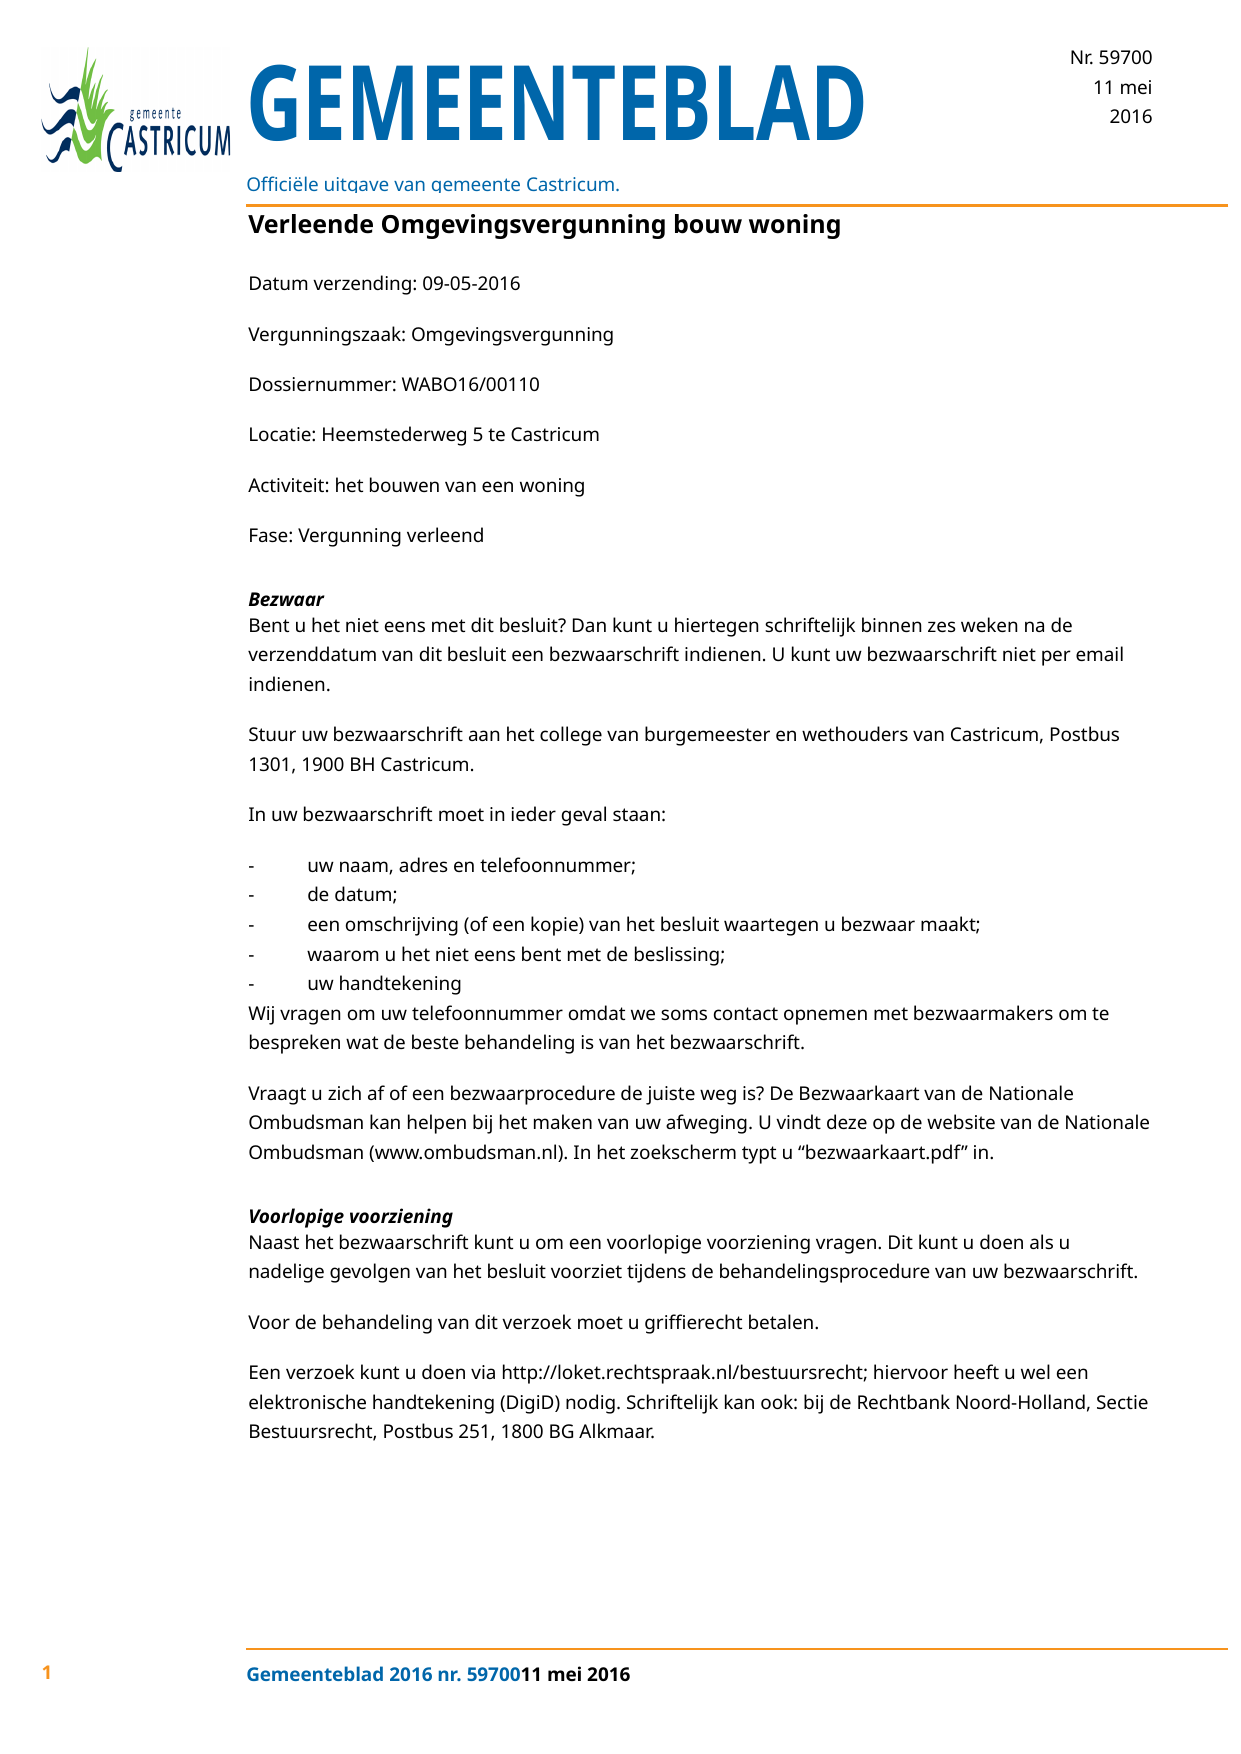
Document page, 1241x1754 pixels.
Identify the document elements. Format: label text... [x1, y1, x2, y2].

text Wij vragen om uw telefoonnummer omdat we soms contact opnemen met bezwaarmakers om te bespreken wat de beste behandeling is van het bezwaarschrift. [248, 1000, 1152, 1055]
text Een verzoek kunt u doen via http://loket.rechtspraak.nl/bestuursrecht; hiervoor heeft u wel een elektronische handtekening (DigiD) nodig. Schriftelijk kan ook: bij de Rechtbank Noord-Holland, Sectie Bestuursrecht, Postbus 251, 1800 BG Alkmaar. [248, 1359, 1152, 1444]
text Bezwaar [248, 586, 1152, 612]
text Naast het bezwaarschrift kunt u om een voorlopige voorziening vragen. Dit kunt u doen als u nadelige gevolgen van het besluit voorziet tijdens de behandelingsprocedure van uw bezwaarschrift. [248, 1229, 1152, 1284]
text Verleende Omgevingsvergunning bouw woning [248, 207, 1152, 241]
list uw handtekening [248, 970, 1152, 996]
picture [41, 47, 231, 172]
text Dossiernummer: WABO16/00110 [248, 371, 1152, 397]
text Vraagt u zich af of een bezwaarprocedure de juiste weg is? De Bezwaarkaart van de Nationale Ombudsman kan helpen bij het maken van uw afweging. U vindt deze op de website van de Nationale Ombudsman (www.ombudsman.nl). In het zoekscherm typt u “bezwaarkaart.pdf” in. [248, 1080, 1152, 1165]
text Datum verzending: 09-05-2016 [248, 270, 1152, 296]
text Vergunningszaak: Omgevingsvergunning [248, 321, 1152, 346]
text In uw bezwaarschrift moet in ieder geval staan: [248, 802, 1152, 827]
text Voor de behandeling van dit verzoek moet u griffierecht betalen. [248, 1309, 1152, 1334]
list een omschrijving (of een kopie) van het besluit waartegen u bezwaar maakt; [248, 911, 1152, 937]
text Bent u het niet eens met dit besluit? Dan kunt u hiertegen schriftelijk binnen zes weken na de verzenddatum van dit besluit een bezwaarschrift indienen. U kunt uw bezwaarschrift niet per email indienen. [248, 612, 1152, 697]
text Activiteit: het bouwen van een woning [248, 472, 1152, 498]
text Locatie: Heemstederweg 5 te Castricum [248, 422, 1152, 447]
list de datum; [248, 882, 1152, 907]
list waarom u het niet eens bent met de beslissing; [248, 941, 1152, 967]
text Voorlopige voorziening [248, 1203, 1152, 1229]
text Fase: Vergunning verleend [248, 522, 1152, 548]
list uw naam, adres en telefoonnummer; [248, 852, 1152, 878]
text Stuur uw bezwaarschrift aan het college van burgemeester en wethouders van Castricum, Postbus 1301, 1900 BH Castricum. [248, 722, 1152, 777]
